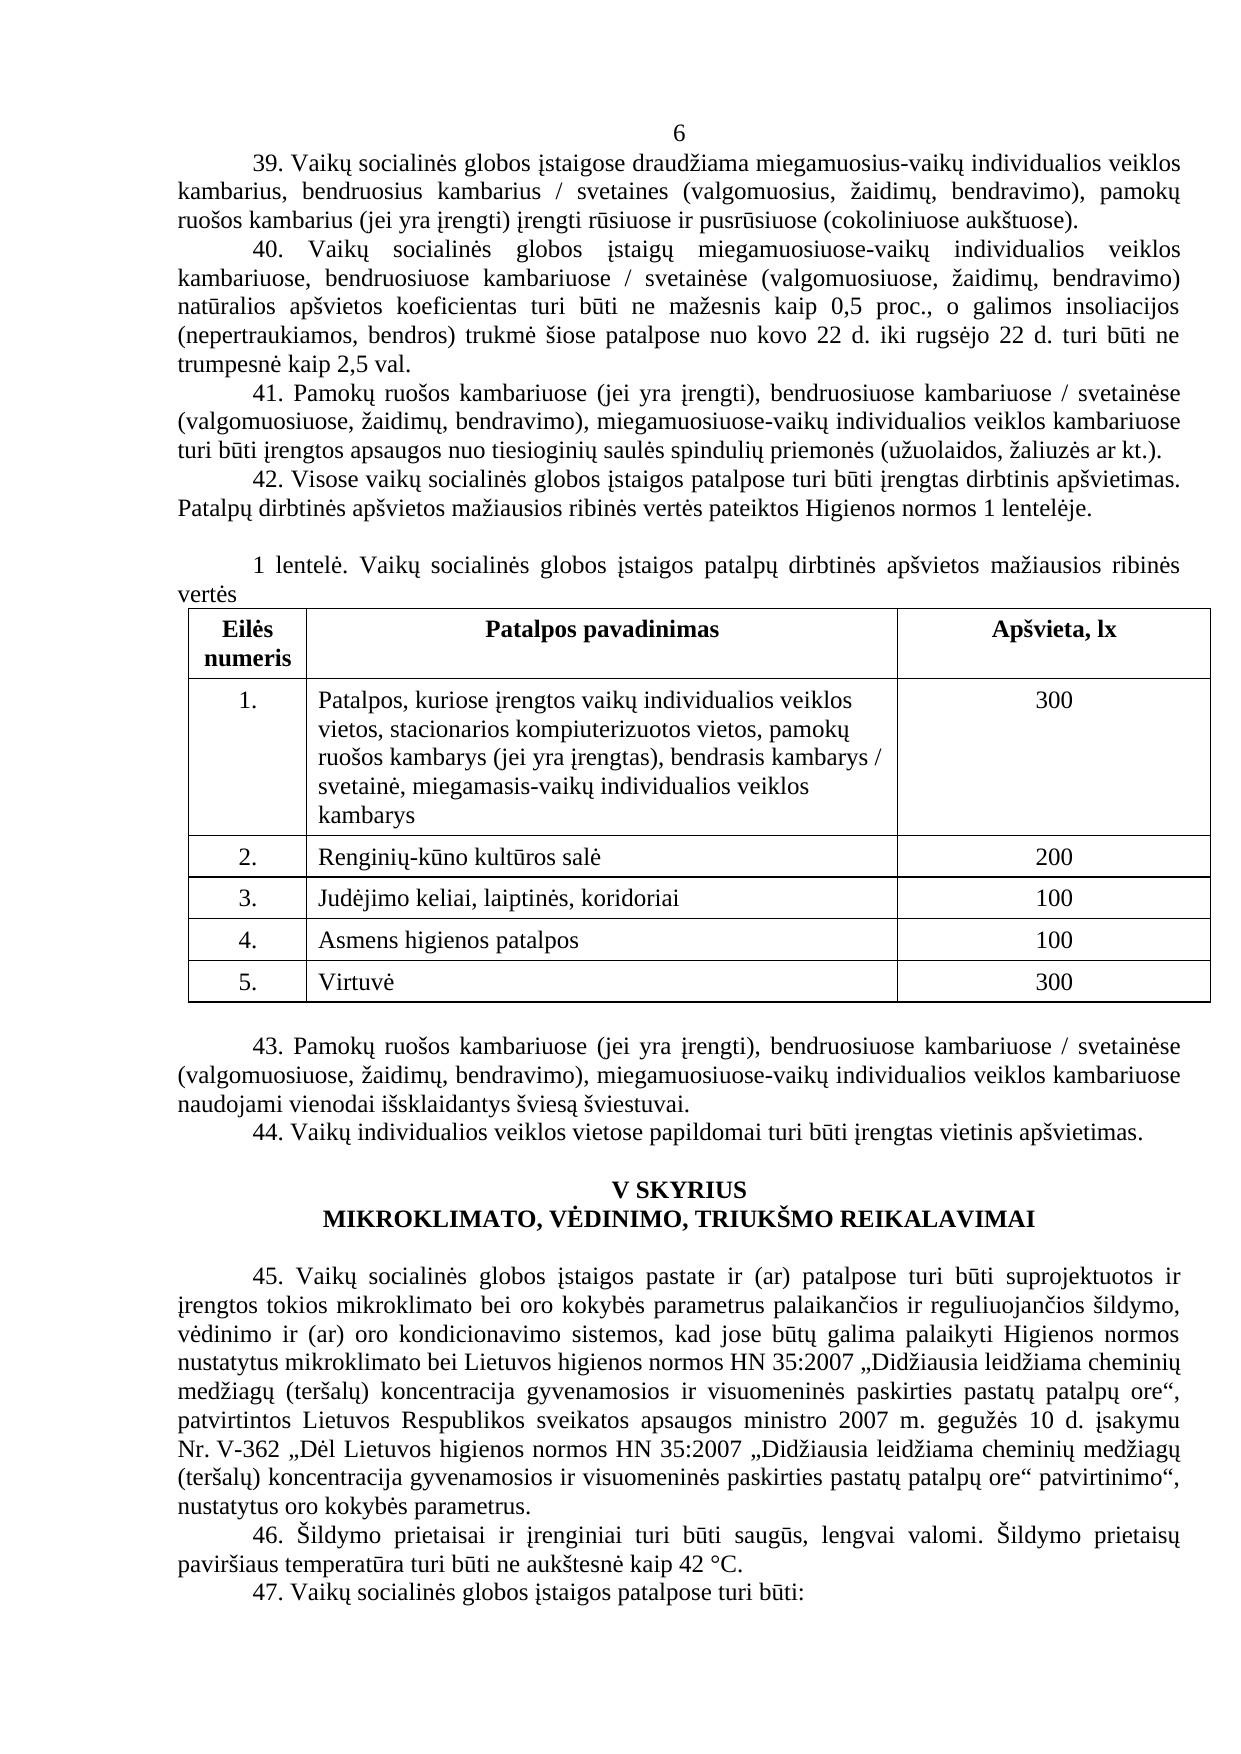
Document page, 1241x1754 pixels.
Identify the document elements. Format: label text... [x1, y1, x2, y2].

text 40. Vaikų socialinės globos įstaigų miegamuosiuose-vaikų individualios veiklos kambariuose, bendruosiuose kambariuose / svetainėse (valgomuosiuose, žaidimų, bendravimo) natūralios apšvietos koeficientas turi būti ne mažesnis kaip 0,5 proc., o galimos insoliacijos (nepertraukiamos, bendros) trukmė šiose patalpose nuo kovo 22 d. iki rugsėjo 22 d. turi būti ne trumpesnė kaip 2,5 val. [177, 234, 1181, 378]
table_cell 100 [898, 878, 1210, 918]
table_cell Renginių-kūno kultūros salė [307, 836, 897, 876]
text MIKROKLIMATO, VĖDINIMO, TRIUKŠMO REIKALAVIMAI [177, 1204, 1181, 1232]
table_cell 4. [189, 919, 306, 960]
table_cell 300 [898, 679, 1210, 835]
text 47. Vaikų socialinės globos įstaigos patalpose turi būti: [177, 1577, 1181, 1606]
text 45. Vaikų socialinės globos įstaigos pastate ir (ar) patalpose turi būti suprojektuotos ir įrengtos tokios mikroklimato bei oro kokybės parametrus palaikančios ir reguliuojančios šildymo, vėdinimo ir (ar) oro kondicionavimo sistemos, kad jose būtų galima palaikyti Higienos normos nustatytus mikroklimato bei Lietuvos higienos normos HN 35:2007 „Didžiausia leidžiama cheminių medžiagų (teršalų) koncentracija gyvenamosios ir visuomeninės paskirties pastatų patalpų ore“, patvirtintos Lietuvos Respublikos sveikatos apsaugos ministro 2007 m. gegužės 10 d. įsakymu Nr. V-362 „Dėl Lietuvos higienos normos HN 35:2007 „Didžiausia leidžiama cheminių medžiagų (teršalų) koncentracija gyvenamosios ir visuomeninės paskirties pastatų patalpų ore“ patvirtinimo“, nustatytus oro kokybės parametrus. [177, 1261, 1181, 1520]
table_header Eilės numeris [189, 609, 306, 678]
table_header Apšvieta, lx [898, 609, 1210, 678]
text 39. Vaikų socialinės globos įstaigose draudžiama miegamuosius-vaikų individualios veiklos kambarius, bendruosius kambarius / svetaines (valgomuosius, žaidimų, bendravimo), pamokų ruošos kambarius (jei yra įrengti) įrengti rūsiuose ir pusrūsiuose (cokoliniuose aukštuose). [177, 148, 1181, 234]
text 1 lentelė. Vaikų socialinės globos įstaigos patalpų dirbtinės apšvietos mažiausios ribinės vertės [177, 550, 1181, 608]
text 46. Šildymo prietaisai ir įrenginiai turi būti saugūs, lengvai valomi. Šildymo prietaisų paviršiaus temperatūra turi būti ne aukštesnė kaip 42 °C. [177, 1520, 1181, 1577]
text 43. Pamokų ruošos kambariuose (jei yra įrengti), bendruosiuose kambariuose / svetainėse (valgomuosiuose, žaidimų, bendravimo), miegamuosiuose-vaikų individualios veiklos kambariuose naudojami vienodai išsklaidantys šviesą šviestuvai. [177, 1031, 1181, 1117]
table_cell 200 [898, 836, 1210, 876]
text 41. Pamokų ruošos kambariuose (jei yra įrengti), bendruosiuose kambariuose / svetainėse (valgomuosiuose, žaidimų, bendravimo), miegamuosiuose-vaikų individualios veiklos kambariuose turi būti įrengtos apsaugos nuo tiesioginių saulės spindulių priemonės (užuolaidos, žaliuzės ar kt.). [177, 378, 1181, 464]
table_cell Virtuvė [307, 961, 897, 1001]
table_header Patalpos pavadinimas [307, 609, 897, 678]
text 42. Visose vaikų socialinės globos įstaigos patalpose turi būti įrengtas dirbtinis apšvietimas. Patalpų dirbtinės apšvietos mažiausios ribinės vertės pateiktos Higienos normos 1 lentelėje. [177, 464, 1181, 521]
table_cell 100 [898, 919, 1210, 960]
table_cell 5. [189, 961, 306, 1001]
table_cell 300 [898, 961, 1210, 1001]
table_cell Judėjimo keliai, laiptinės, koridoriai [307, 878, 897, 918]
table_cell 3. [189, 878, 306, 918]
table_cell 1. [189, 679, 306, 835]
text V SKYRIUS [177, 1175, 1181, 1204]
text 44. Vaikų individualios veiklos vietose papildomai turi būti įrengtas vietinis apšvietimas. [177, 1117, 1181, 1146]
table_cell Asmens higienos patalpos [307, 919, 897, 960]
table_cell 2. [189, 836, 306, 876]
table_cell Patalpos, kuriose įrengtos vaikų individualios veiklos vietos, stacionarios kompiuterizuotos vietos, pamokų ruošos kambarys (jei yra įrengtas), bendrasis kambarys / svetainė, miegamasis-vaikų individualios veiklos kambarys [307, 679, 897, 835]
